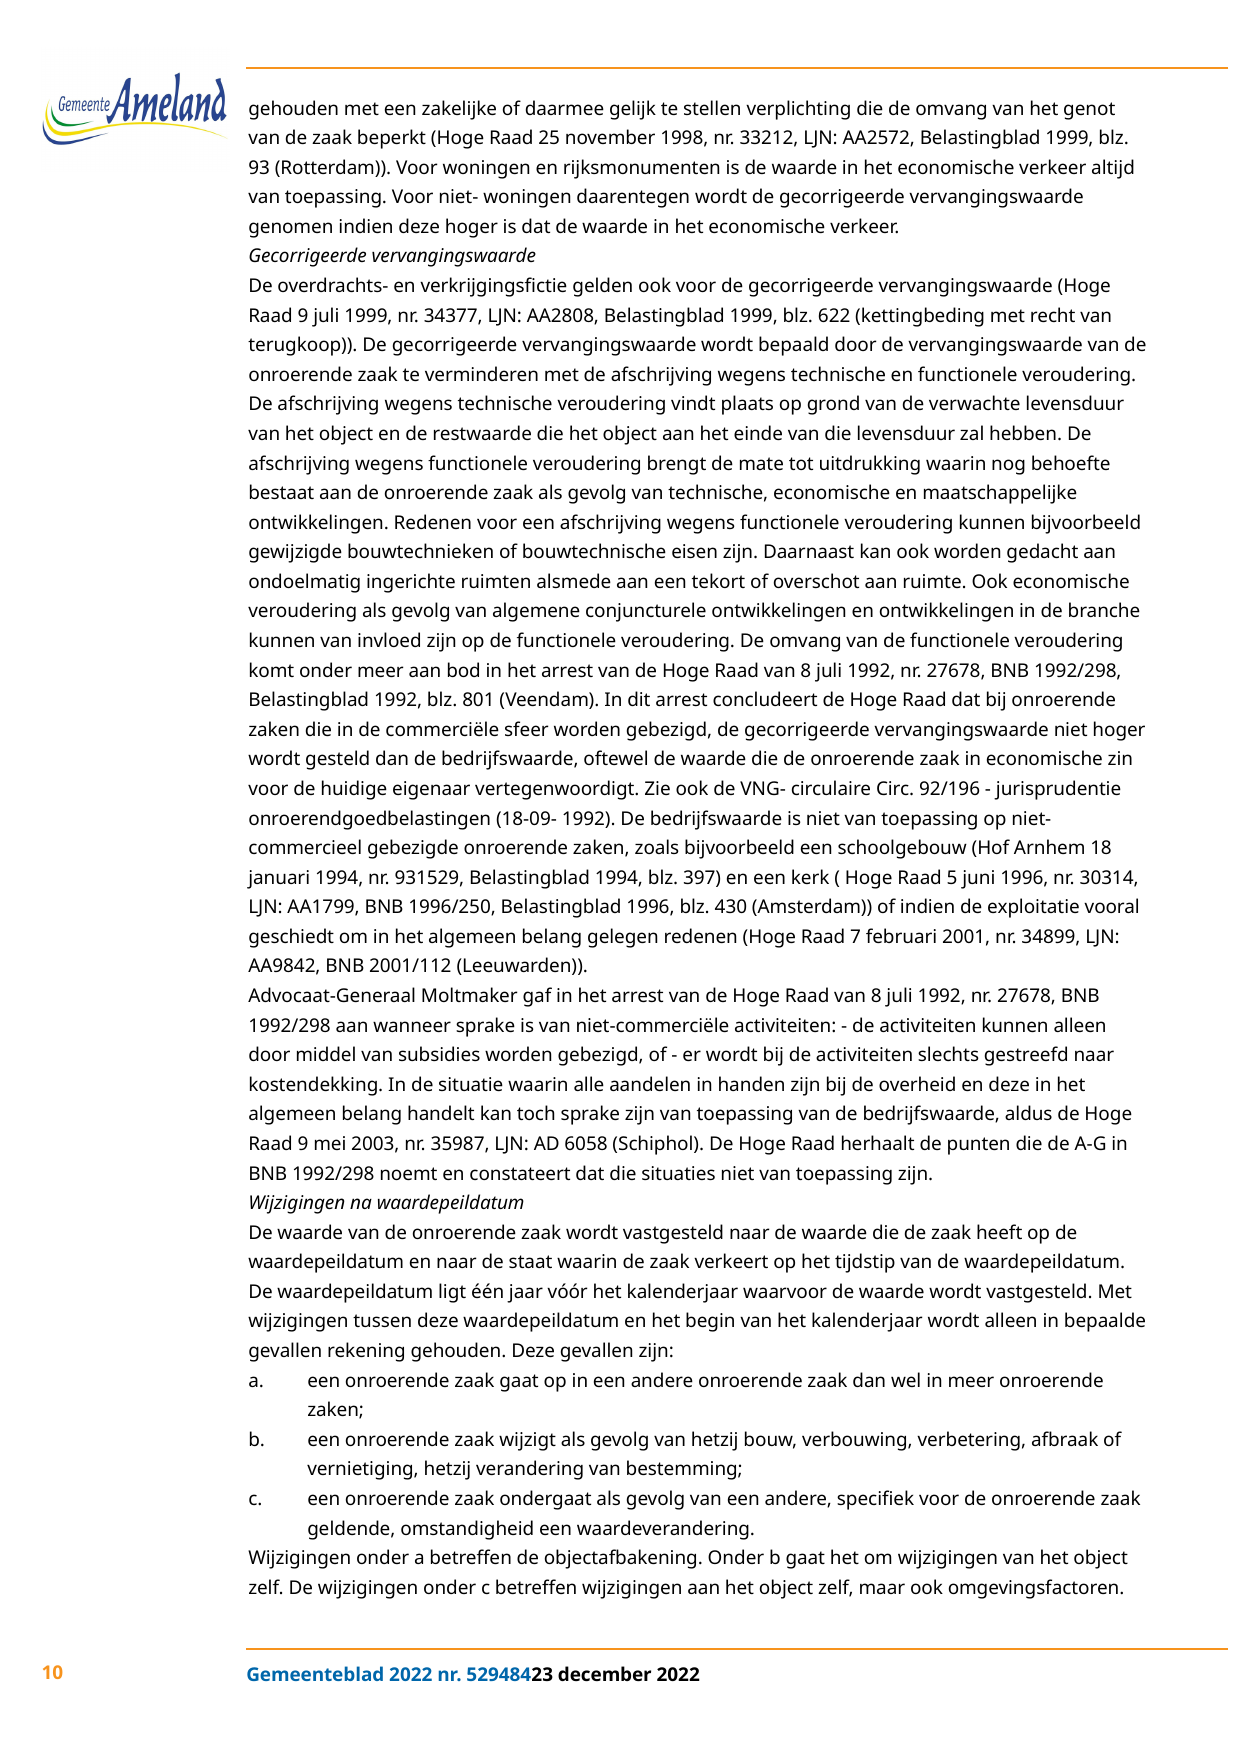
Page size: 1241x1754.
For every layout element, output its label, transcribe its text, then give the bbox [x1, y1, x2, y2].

list een onroerende zaak ondergaat als gevolg van een andere, specifiek voor de onroerende zaak geldende, omstandigheid een waardeverandering. [248, 1485, 1152, 1541]
text De waarde van de onroerende zaak wordt vastgesteld naar de waarde die de zaak heeft op de waardepeildatum en naar de staat waarin de zaak verkeert op het tijdstip van de waardepeildatum. De waardepeildatum ligt één jaar vóór het kalenderjaar waarvoor de waarde wordt vastgesteld. Met wijzigingen tussen deze waardepeildatum en het begin van het kalenderjaar wordt alleen in bepaalde gevallen rekening gehouden. Deze gevallen zijn: [248, 1219, 1152, 1363]
list een onroerende zaak gaat op in een andere onroerende zaak dan wel in meer onroerende zaken; [248, 1367, 1152, 1422]
text Wijzigingen na waardepeildatum [248, 1189, 1152, 1215]
text De overdrachts- en verkrijgingsfictie gelden ook voor de gecorrigeerde vervangingswaarde (Hoge Raad 9 juli 1999, nr. 34377, LJN: AA2808, Belastingblad 1999, blz. 622 (kettingbeding met recht van terugkoop)). De gecorrigeerde vervangingswaarde wordt bepaald door de vervangingswaarde van de onroerende zaak te verminderen met de afschrijving wegens technische en functionele veroudering. De afschrijving wegens technische veroudering vindt plaats op grond van de verwachte levensduur van het object en de restwaarde die het object aan het einde van die levensduur zal hebben. De afschrijving wegens functionele veroudering brengt de mate tot uitdrukking waarin nog behoefte bestaat aan de onroerende zaak als gevolg van technische, economische en maatschappelijke ontwikkelingen. Redenen voor een afschrijving wegens functionele veroudering kunnen bijvoorbeeld gewijzigde bouwtechnieken of bouwtechnische eisen zijn. Daarnaast kan ook worden gedacht aan ondoelmatig ingerichte ruimten alsmede aan een tekort of overschot aan ruimte. Ook economische veroudering als gevolg van algemene conjuncturele ontwikkelingen en ontwikkelingen in de branche kunnen van invloed zijn op de functionele veroudering. De omvang van de functionele veroudering komt onder meer aan bod in het arrest van de Hoge Raad van 8 juli 1992, nr. 27678, BNB 1992/298, Belastingblad 1992, blz. 801 (Veendam). In dit arrest concludeert de Hoge Raad dat bij onroerende zaken die in de commerciële sfeer worden gebezigd, de gecorrigeerde vervangingswaarde niet hoger wordt gesteld dan de bedrijfswaarde, oftewel de waarde die de onroerende zaak in economische zin voor de huidige eigenaar vertegenwoordigt. Zie ook de VNG- circulaire Circ. 92/196 - jurisprudentie onroerendgoedbelastingen (18-09- 1992). De bedrijfswaarde is niet van toepassing op niet-commercieel gebezigde onroerende zaken, zoals bijvoorbeeld een schoolgebouw (Hof Arnhem 18 januari 1994, nr. 931529, Belastingblad 1994, blz. 397) en een kerk ( Hoge Raad 5 juni 1996, nr. 30314, LJN: AA1799, BNB 1996/250, Belastingblad 1996, blz. 430 (Amsterdam)) of indien de exploitatie vooral geschiedt om in het algemeen belang gelegen redenen (Hoge Raad 7 februari 2001, nr. 34899, LJN: AA9842, BNB 2001/112 (Leeuwarden)). [248, 272, 1152, 978]
text Gecorrigeerde vervangingswaarde [248, 243, 1152, 268]
text gehouden met een zakelijke of daarmee gelijk te stellen verplichting die de omvang van het genot van de zaak beperkt (Hoge Raad 25 november 1998, nr. 33212, LJN: AA2572, Belastingblad 1999, blz. 93 (Rotterdam)). Voor woningen en rijksmonumenten is de waarde in het economische verkeer altijd van toepassing. Voor niet- woningen daarentegen wordt de gecorrigeerde vervangingswaarde genomen indien deze hoger is dat de waarde in het economische verkeer. [248, 95, 1152, 239]
text Advocaat-Generaal Moltmaker gaf in het arrest van de Hoge Raad van 8 juli 1992, nr. 27678, BNB 1992/298 aan wanneer sprake is van niet-commerciële activiteiten: - de activiteiten kunnen alleen door middel van subsidies worden gebezigd, of - er wordt bij de activiteiten slechts gestreefd naar kostendekking. In de situatie waarin alle aandelen in handen zijn bij de overheid en deze in het algemeen belang handelt kan toch sprake zijn van toepassing van de bedrijfswaarde, aldus de Hoge Raad 9 mei 2003, nr. 35987, LJN: AD 6058 (Schiphol). De Hoge Raad herhaalt de punten die de A-G in BNB 1992/298 noemt en constateert dat die situaties niet van toepassing zijn. [248, 982, 1152, 1186]
text Wijzigingen onder a betreffen de objectafbakening. Onder b gaat het om wijzigingen van het object zelf. De wijzigingen onder c betreffen wijzigingen aan het object zelf, maar ook omgevingsfactoren. [248, 1544, 1152, 1600]
picture [41, 47, 231, 172]
list een onroerende zaak wijzigt als gevolg van hetzij bouw, verbouwing, verbetering, afbraak of vernietiging, hetzij verandering van bestemming; [248, 1426, 1152, 1481]
